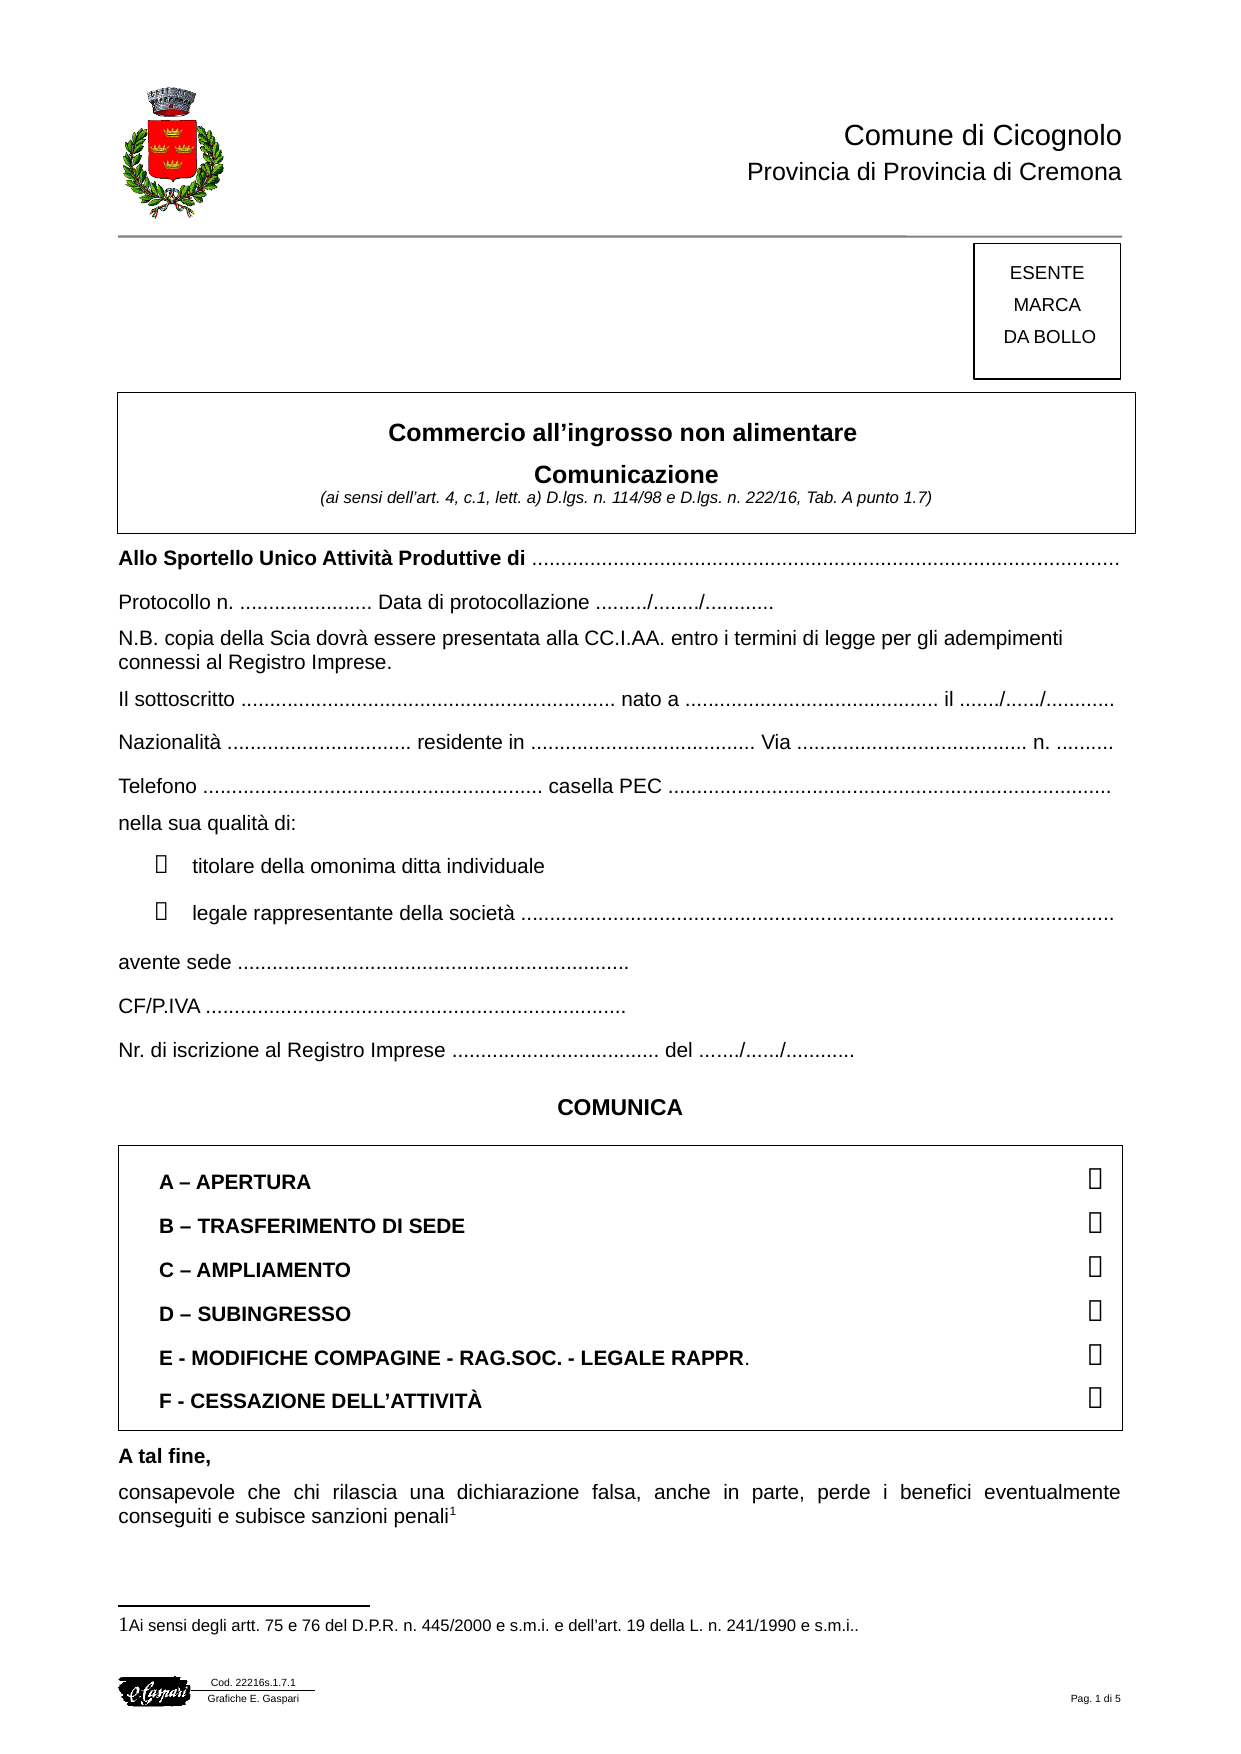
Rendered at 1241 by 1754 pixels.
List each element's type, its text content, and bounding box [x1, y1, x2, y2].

text CF/P.IVA ......................................................................... [118, 994, 1122, 1018]
text avente sede .................................................................... [118, 950, 1122, 974]
text A tal fine, [118, 1443, 1122, 1467]
table_header Commercio all’ingrosso non alimentare Comunicazione (ai sensi dell’art. 4, c.1, lett. a) D.lgs. n. 114/98 e D.lgs. n. 222/16, Tab. A punto 1.7) [118, 393, 1135, 532]
picture [122, 87, 224, 219]
text N.B. copia della Scia dovrà essere presentata alla CC.I.AA. entro i termini di legge per gli adempimenti connessi al Registro Imprese. [118, 626, 1122, 674]
text Comune di Cicognolo [224, 118, 1122, 152]
text COMUNICA [118, 1093, 1122, 1120]
text  titolare della omonima ditta individuale [153, 847, 1122, 881]
text Il sottoscritto ................................................................. nato a ............................................ il ......./....../............ [118, 687, 1122, 711]
text Provincia di Provincia di Cremona [224, 157, 1122, 185]
text Telefono ........................................................... casella PEC ............................................................................. [118, 774, 1122, 798]
text Nr. di iscrizione al Registro Imprese .................................... del ......./....../............ [118, 1037, 1122, 1061]
text Allo Sportello Unico Attività Produttive di [118, 546, 1122, 570]
text consapevole che chi rilascia una dichiarazione falsa, anche in parte, perde i benefici eventualmente conseguiti e subisce sanzioni penali [118, 1480, 1122, 1528]
text  legale rappresentante della società ....................................................................................................... [153, 893, 1122, 927]
text nella sua qualità di: [118, 810, 1122, 834]
picture [117, 1675, 191, 1707]
text Ai sensi degli artt. 75 e 76 del D.P.R. n. 445/2000 e s.m.i. e dell’art. 19 della L. n. 241/1990 e s.m.i.. [118, 1612, 1122, 1636]
table_header A – APERTURA  B – TRASFERIMENTO DI SEDE  C – AMPLIAMENTO  D – SUBINGRESSO  E - MODIFICHE COMPAGINE - RAG.SOC. - LEGALE RAPPR.  F - CESSAZIONE DELL’ATTIVITÀ  [119, 1146, 1122, 1430]
text Nazionalità ................................ residente in ....................................... Via ........................................ n. .......... [118, 730, 1122, 754]
text Protocollo n. ....................... Data di protocollazione ........./......../............ [118, 590, 1122, 614]
